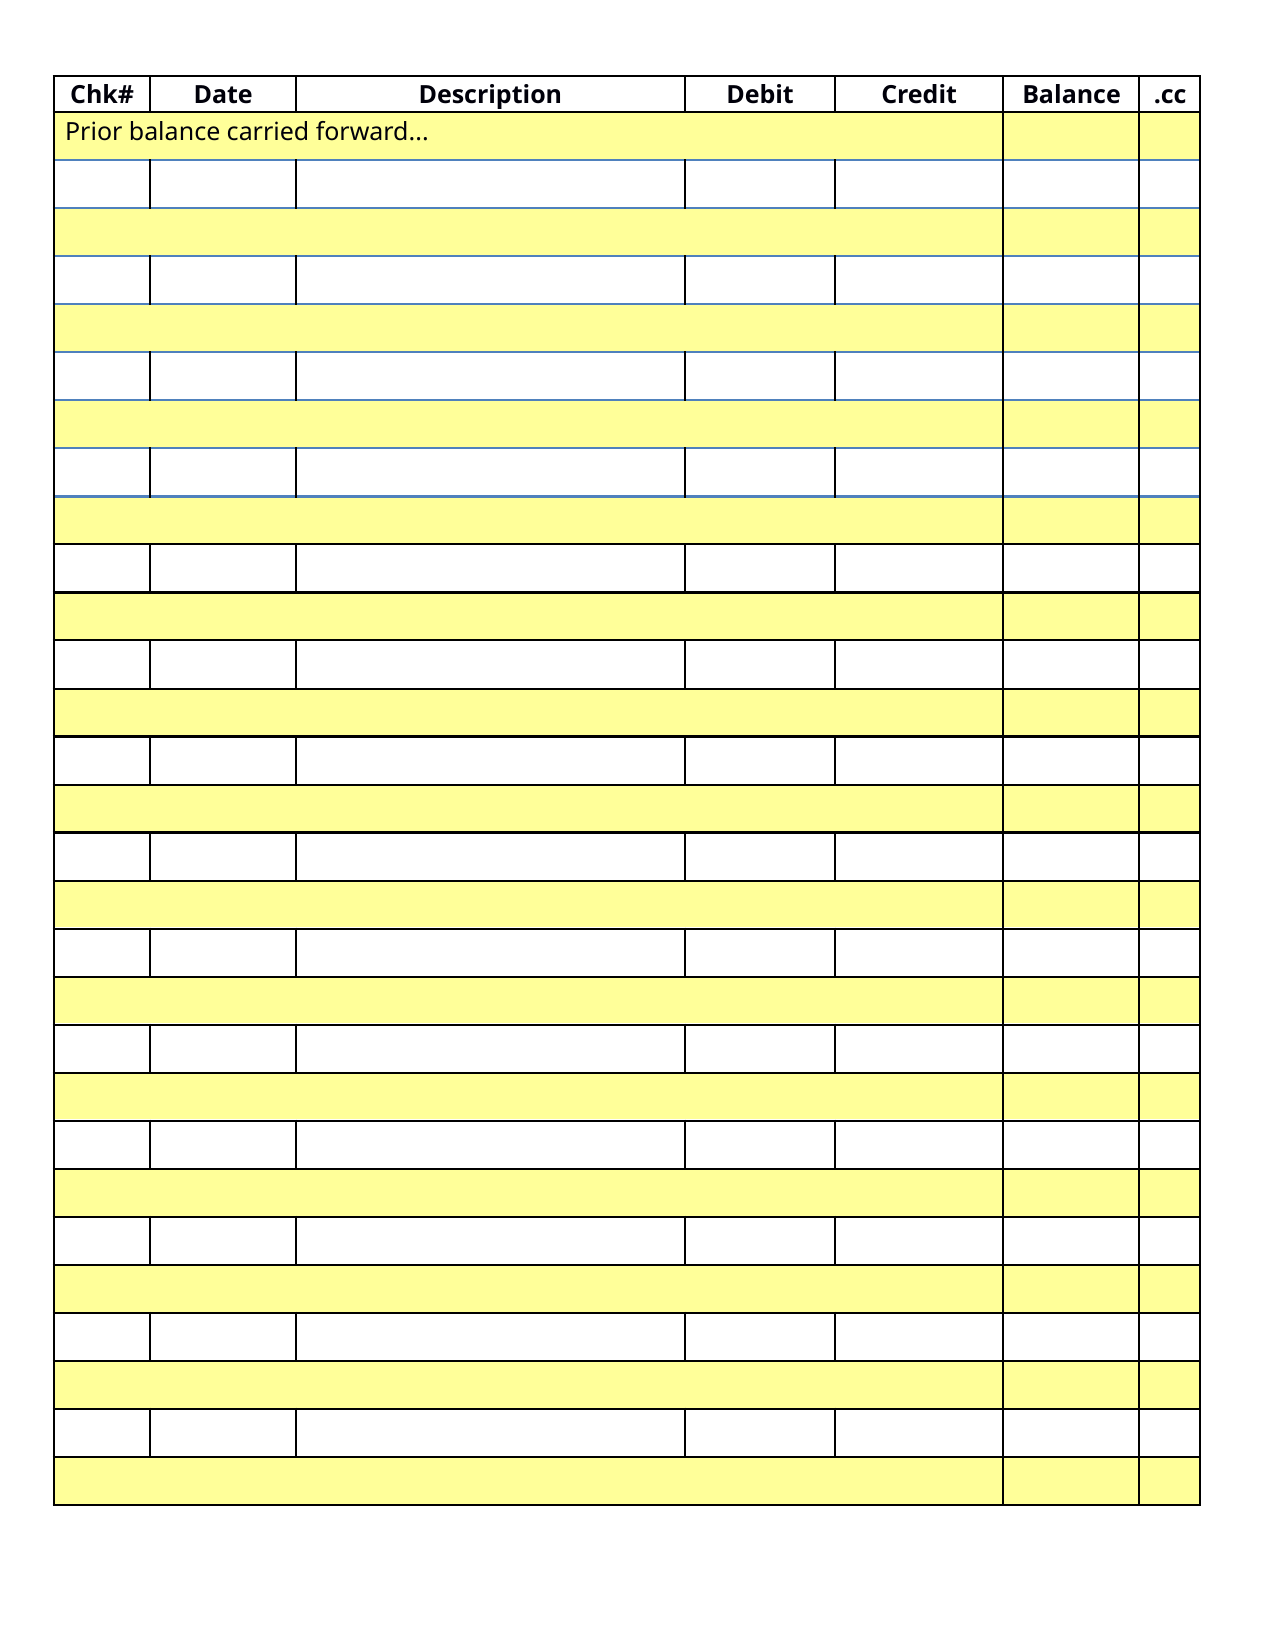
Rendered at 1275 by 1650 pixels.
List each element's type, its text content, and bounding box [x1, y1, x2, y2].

table_cell [55, 353, 149, 399]
table_cell [297, 1314, 684, 1360]
table_cell [297, 1410, 684, 1456]
table_cell [151, 834, 295, 879]
table_cell [297, 641, 684, 687]
table_cell [686, 353, 834, 399]
table_cell Prior balance carried forward... [55, 113, 1002, 159]
table_cell [836, 161, 1002, 207]
table_cell [55, 978, 1002, 1023]
table_cell [836, 1122, 1002, 1168]
table_cell [55, 1170, 1002, 1216]
table_cell [55, 834, 149, 879]
table_cell [1140, 305, 1199, 351]
table_cell [836, 1410, 1002, 1456]
table_cell [151, 738, 295, 783]
table_cell [1140, 1170, 1199, 1216]
table_cell [55, 786, 1002, 831]
table_cell [1004, 594, 1138, 639]
table_cell [1004, 401, 1138, 447]
table_cell [1140, 1266, 1199, 1312]
table_cell [1140, 834, 1199, 879]
table_cell [1140, 257, 1199, 303]
table_cell [55, 1026, 149, 1072]
table_cell [1140, 882, 1199, 927]
table_cell [1004, 882, 1138, 927]
table_cell [686, 161, 834, 207]
table_header Description [297, 77, 684, 111]
table_cell [297, 353, 684, 399]
table_cell [55, 257, 149, 303]
table_cell [686, 641, 834, 687]
table_cell [55, 209, 1002, 255]
table_cell [1004, 786, 1138, 831]
table_cell [1140, 1074, 1199, 1119]
table_header Chk# [55, 77, 149, 111]
table_cell [1140, 738, 1199, 783]
table_cell [1140, 353, 1199, 399]
table_cell [1004, 690, 1138, 735]
table_cell [1004, 930, 1138, 976]
table_cell [836, 1026, 1002, 1072]
table_cell [55, 1458, 1002, 1504]
table_cell [836, 1314, 1002, 1360]
table_cell [1140, 209, 1199, 255]
table_cell [1004, 1458, 1138, 1504]
table_cell [1004, 1314, 1138, 1360]
table_cell [1140, 1410, 1199, 1456]
table_cell [1004, 834, 1138, 879]
table_cell [686, 1314, 834, 1360]
table_cell [55, 594, 1002, 639]
table_cell [1004, 353, 1138, 399]
table_cell [1004, 738, 1138, 783]
table_cell [55, 1266, 1002, 1312]
table_cell [55, 882, 1002, 927]
table_cell [836, 353, 1002, 399]
table_cell [297, 161, 684, 207]
table_cell [836, 257, 1002, 303]
table_cell [151, 641, 295, 687]
table_cell [686, 1410, 834, 1456]
table_cell [1004, 257, 1138, 303]
table_cell [1140, 978, 1199, 1023]
table_cell [1004, 161, 1138, 207]
table_cell [151, 161, 295, 207]
table_cell [297, 930, 684, 976]
table_cell [151, 1026, 295, 1072]
table_cell [836, 545, 1002, 591]
table_cell [55, 161, 149, 207]
table_cell [686, 1122, 834, 1168]
table_cell [836, 834, 1002, 879]
table_cell [151, 930, 295, 976]
table_cell [297, 1218, 684, 1264]
table_cell [686, 834, 834, 879]
table_cell [297, 1026, 684, 1072]
table_cell [686, 930, 834, 976]
table_cell [55, 401, 1002, 447]
table_cell [1004, 113, 1138, 159]
table_cell [1004, 1170, 1138, 1216]
table_cell [686, 449, 834, 495]
table_cell [297, 834, 684, 879]
table_header .cc [1140, 77, 1199, 111]
table_cell [1140, 113, 1199, 159]
table_cell [1004, 641, 1138, 687]
table_cell [55, 449, 149, 495]
table_cell [1140, 1026, 1199, 1072]
table_cell [55, 1314, 149, 1360]
table_cell [55, 498, 1002, 543]
table_cell [55, 1362, 1002, 1408]
table_cell [1140, 690, 1199, 735]
table_cell [686, 545, 834, 591]
table_cell [55, 305, 1002, 351]
table_cell [686, 1026, 834, 1072]
table_cell [1004, 498, 1138, 543]
table_cell [1140, 1218, 1199, 1264]
table_cell [151, 353, 295, 399]
table_cell [55, 1410, 149, 1456]
table_cell [55, 641, 149, 687]
table_cell [1004, 978, 1138, 1023]
table_cell [1004, 449, 1138, 495]
table_cell [1140, 161, 1199, 207]
table_cell [297, 738, 684, 783]
table_cell [686, 1218, 834, 1264]
table_cell [836, 738, 1002, 783]
table_cell [836, 641, 1002, 687]
table_cell [55, 1074, 1002, 1119]
table_cell [1004, 545, 1138, 591]
table_header Date [151, 77, 295, 111]
table_cell [1140, 1122, 1199, 1168]
table_cell [1004, 1074, 1138, 1119]
table_cell [1140, 1458, 1199, 1504]
table_cell [686, 257, 834, 303]
table_cell [1004, 1026, 1138, 1072]
table_cell [686, 738, 834, 783]
table_cell [836, 930, 1002, 976]
table_cell [836, 449, 1002, 495]
table_cell [55, 545, 149, 591]
table_cell [55, 1122, 149, 1168]
table_cell [151, 257, 295, 303]
table_cell [1004, 1218, 1138, 1264]
table_cell [1140, 594, 1199, 639]
table_cell [151, 1314, 295, 1360]
table_cell [1004, 209, 1138, 255]
table_cell [1140, 641, 1199, 687]
table_cell [836, 1218, 1002, 1264]
table_cell [55, 1218, 149, 1264]
table_header Debit [686, 77, 834, 111]
table_cell [1004, 1362, 1138, 1408]
table_cell [1140, 401, 1199, 447]
table_cell [151, 1122, 295, 1168]
table_cell [1004, 1266, 1138, 1312]
table_cell [297, 449, 684, 495]
table_cell [1140, 1362, 1199, 1408]
table_cell [55, 930, 149, 976]
table_cell [1004, 305, 1138, 351]
table_cell [1004, 1122, 1138, 1168]
table_header Balance [1004, 77, 1138, 111]
table_cell [1140, 498, 1199, 543]
table_cell [1140, 1314, 1199, 1360]
table_cell [151, 449, 295, 495]
table_cell [151, 1218, 295, 1264]
table_cell [151, 545, 295, 591]
table_cell [297, 1122, 684, 1168]
table_cell [297, 545, 684, 591]
table_cell [1140, 449, 1199, 495]
table_cell [55, 738, 149, 783]
table_cell [1004, 1410, 1138, 1456]
table_cell [1140, 545, 1199, 591]
table_header Credit [836, 77, 1002, 111]
table_cell [1140, 786, 1199, 831]
table_cell [1140, 930, 1199, 976]
table_cell [55, 690, 1002, 735]
table_cell [151, 1410, 295, 1456]
table_cell [297, 257, 684, 303]
